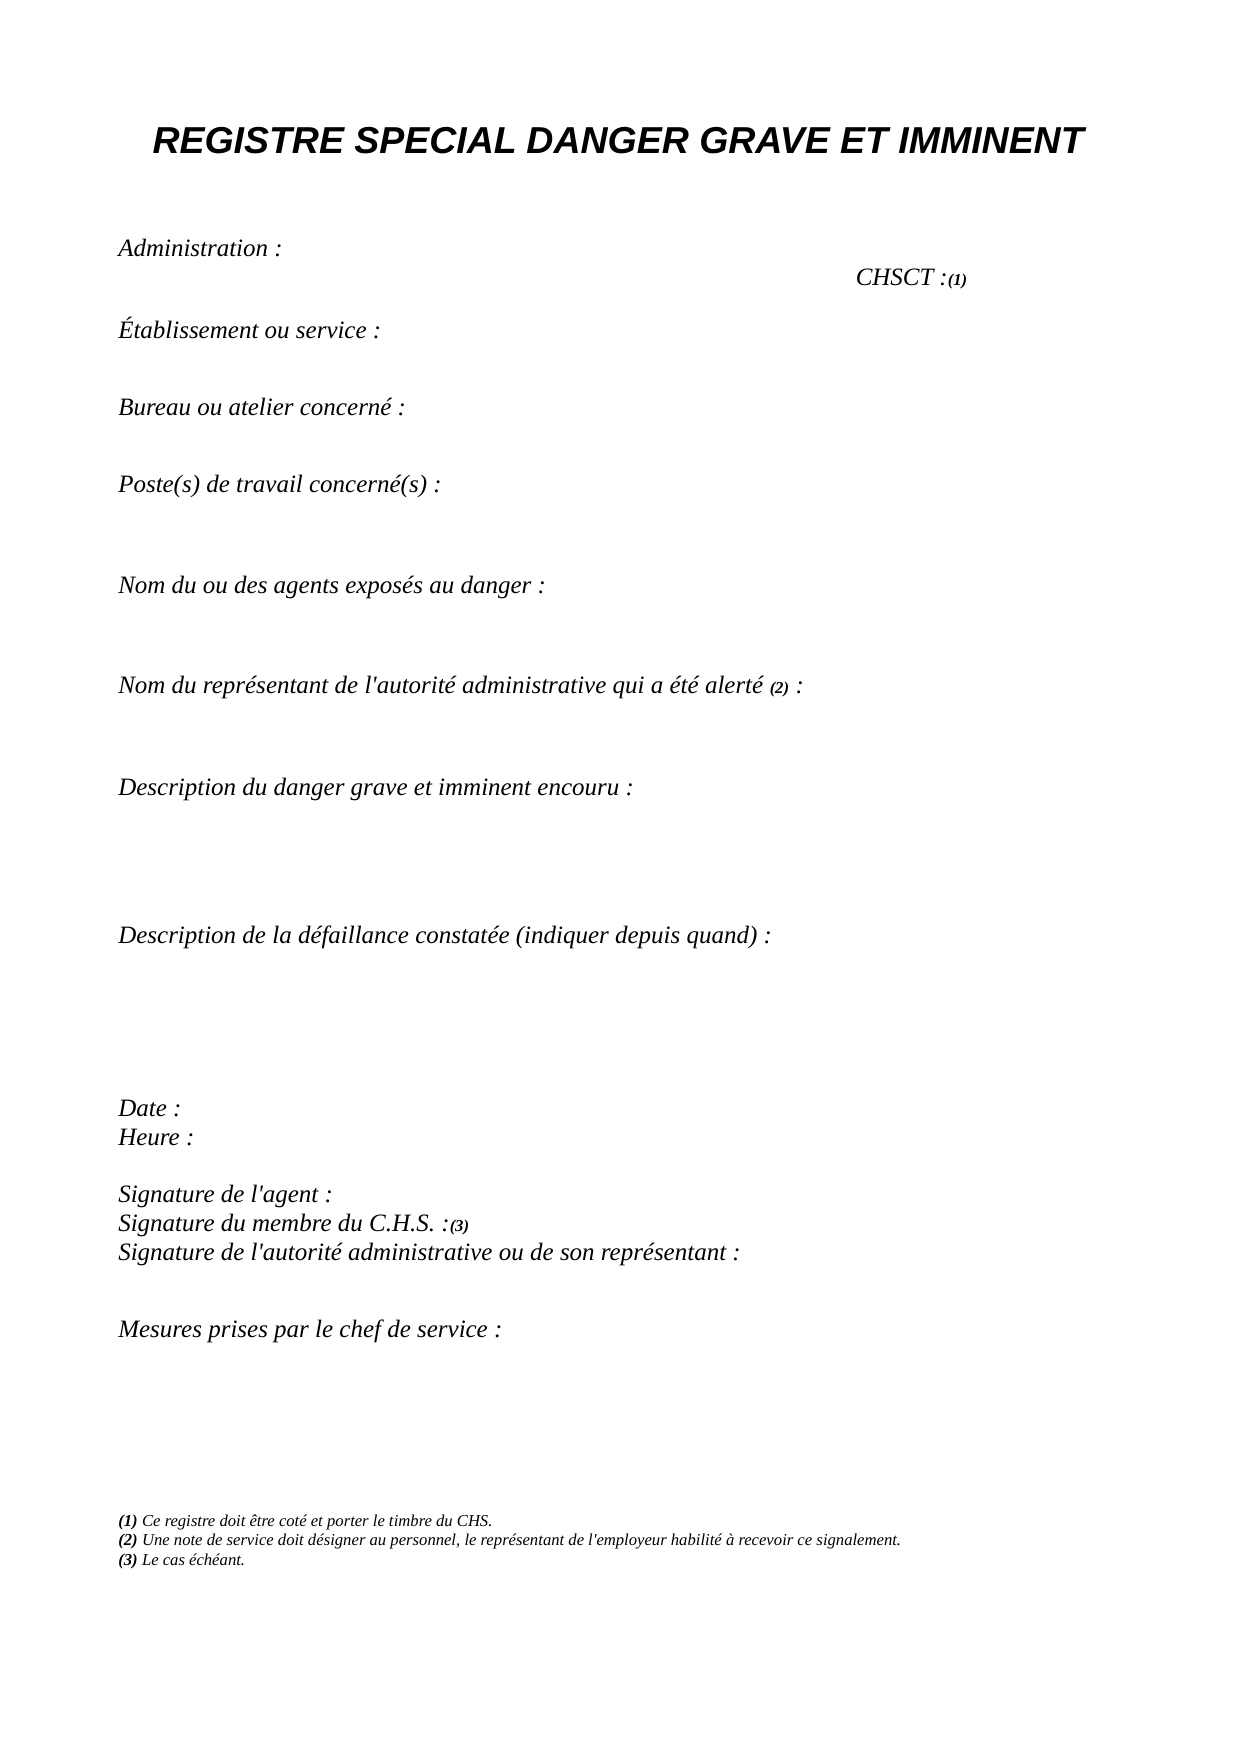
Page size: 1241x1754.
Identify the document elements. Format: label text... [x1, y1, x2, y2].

subtitle REGISTRE SPECIAL DANGER GRAVE ET IMMINENT [118, 118, 1122, 161]
text Nom du représentant de l'autorité administrative qui a été alerté (2) : [118, 671, 1122, 699]
text Mesures prises par le chef de service : [118, 1314, 1122, 1342]
text Description de la défaillance constatée (indiquer depuis quand) : [118, 921, 1122, 949]
text (3) Le cas échéant. [118, 1549, 1122, 1568]
text (1) Ce registre doit être coté et porter le timbre du CHS. [118, 1511, 1122, 1530]
text (2) Une note de service doit désigner au personnel, le représentant de l'employeur habilité à recevoir ce signalement. [118, 1530, 1122, 1549]
text CHSCT :(1) [782, 262, 1122, 291]
text Description du danger grave et imminent encouru : [118, 772, 1122, 800]
text Signature de l'autorité administrative ou de son représentant : [118, 1237, 1122, 1266]
text Nom du ou des agents exposés au danger : [118, 570, 1122, 598]
text Heure : [118, 1122, 1122, 1151]
text Signature du membre du C.H.S. :(3) [118, 1208, 1122, 1237]
text Bureau ou atelier concerné : [118, 392, 1122, 421]
text Établissement ou service : [118, 315, 1122, 344]
text Date : [118, 1093, 1122, 1122]
text Poste(s) de travail concerné(s) : [118, 469, 1122, 497]
text Signature de l'agent : [118, 1179, 1122, 1208]
text Administration : [118, 233, 1122, 262]
